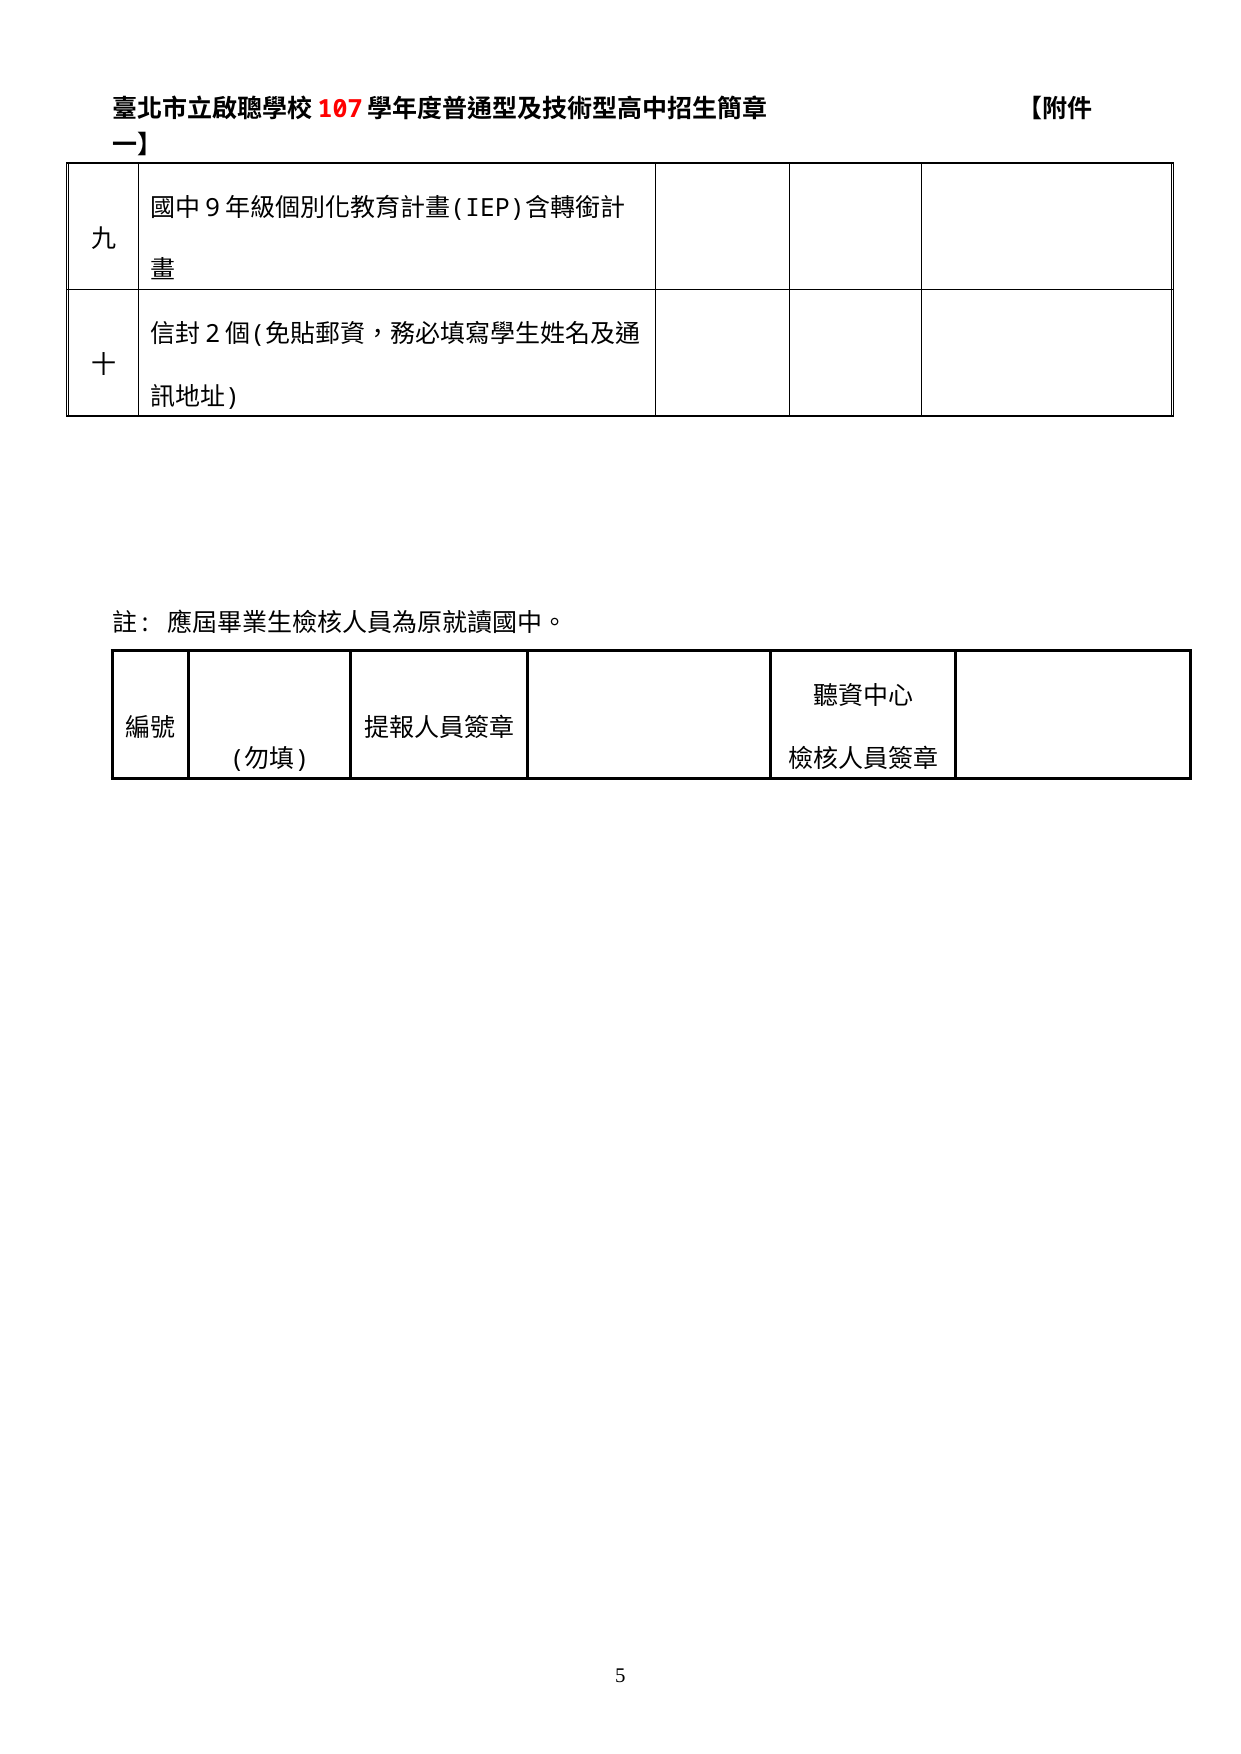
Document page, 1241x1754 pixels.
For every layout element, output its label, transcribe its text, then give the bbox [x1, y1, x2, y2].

table_cell [656, 290, 789, 415]
table_cell 十 [69, 290, 138, 415]
table_cell 國中9年級個別化教育計畫(IEP)含轉銜計畫 [139, 164, 655, 288]
table_header 編號 [114, 652, 187, 777]
table_cell [922, 164, 1171, 288]
table_cell [922, 290, 1171, 415]
table_header 提報人員簽章 [352, 652, 526, 777]
table_cell 信封2個(免貼郵資，務必填寫學生姓名及通訊地址) [139, 290, 655, 415]
table_header [957, 652, 1189, 777]
table_header (勿填) [190, 652, 349, 777]
text 註: 應屆畢業生檢核人員為原就讀國中。 [112, 579, 1028, 642]
table_header [529, 652, 769, 777]
table_cell [790, 290, 921, 415]
table_cell [656, 164, 789, 288]
table_cell 九 [69, 164, 138, 288]
table_header 聽資中心 檢核人員簽章 [772, 652, 954, 777]
table_cell [790, 164, 921, 288]
